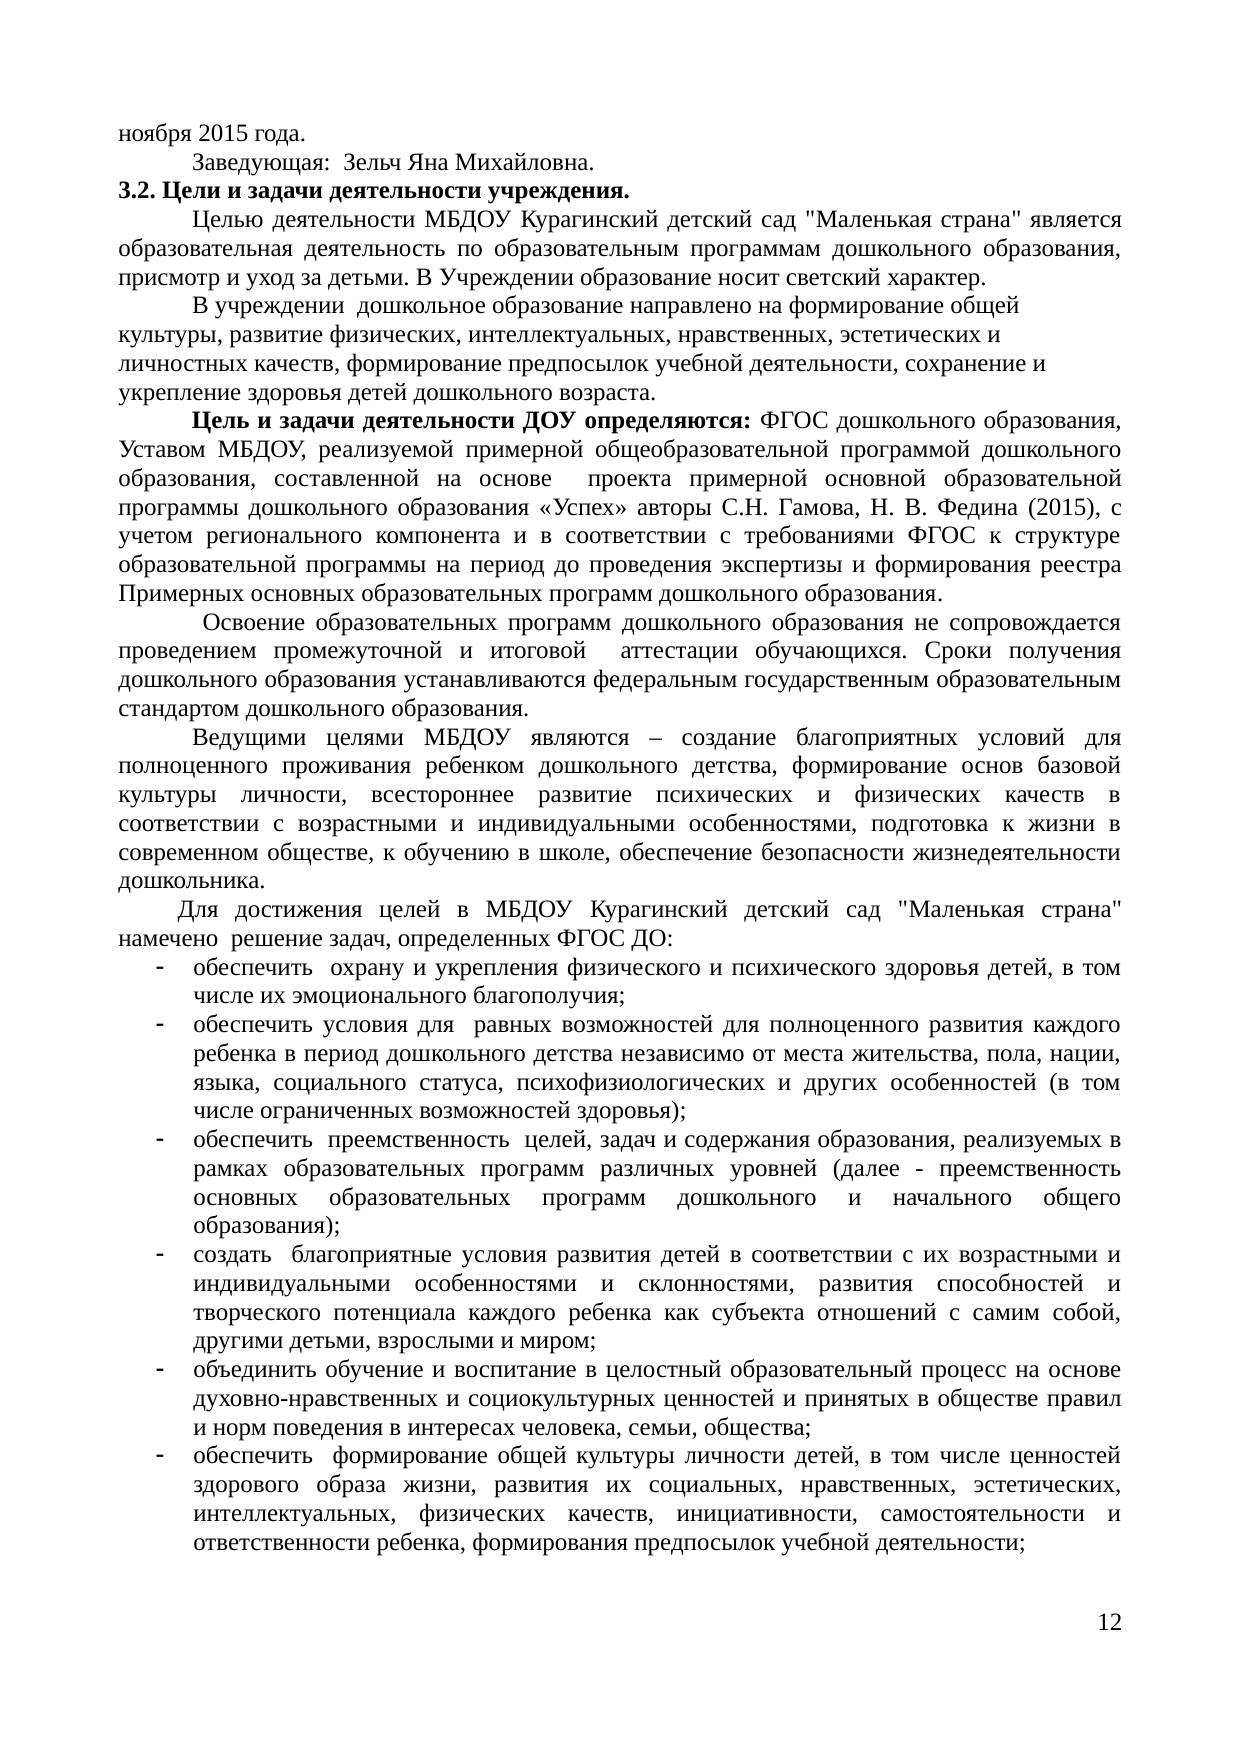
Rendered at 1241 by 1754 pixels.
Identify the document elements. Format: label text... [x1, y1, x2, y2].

text Для достижения целей в МБДОУ Курагинский детский сад "Маленькая страна" намечено решение задач, определенных ФГОС ДО: [118, 894, 1122, 952]
list обеспечить формирование общей культуры личности детей, в том числе ценностей здорового образа жизни, развития их социальных, нравственных, эстетических, интеллектуальных, физических качеств, инициативности, самостоятельности и ответственности ребенка, формирования предпосылок учебной деятельности; [156, 1441, 1122, 1556]
text В учреждении дошкольное образование направлено на формирование общей культуры, развитие физических, интеллектуальных, нравственных, эстетических и личностных качеств, формирование предпосылок учебной деятельности, сохранение и укрепление здоровья детей дошкольного возраста. [118, 291, 1122, 406]
text Заведующая: Зельч Яна Михайловна. [118, 147, 1122, 176]
text 3.2. Цели и задачи деятельности учреждения. [118, 176, 1122, 204]
list обеспечить условия для равных возможностей для полноценного развития каждого ребенка в период дошкольного детства независимо от места жительства, пола, нации, языка, социального статуса, психофизиологических и других особенностей (в том числе ограниченных возможностей здоровья); [156, 1009, 1122, 1124]
list обеспечить охрану и укрепления физического и психического здоровья детей, в том числе их эмоционального благополучия; [156, 952, 1122, 1009]
list обеспечить преемственность целей, задач и содержания образования, реализуемых в рамках образовательных программ различных уровней (далее - преемственность основных образовательных программ дошкольного и начального общего образования); [156, 1124, 1122, 1239]
text Ведущими целями МБДОУ являются – создание благоприятных условий для полноценного проживания ребенком дошкольного детства, формирование основ базовой культуры личности, всестороннее развитие психических и физических качеств в соответствии с возрастными и индивидуальными особенностями, подготовка к жизни в современном обществе, к обучению в школе, обеспечение безопасности жизнедеятельности дошкольника. [118, 722, 1122, 894]
list объединить обучение и воспитание в целостный образовательный процесс на основе духовно-нравственных и социокультурных ценностей и принятых в обществе правил и норм поведения в интересах человека, семьи, общества; [156, 1354, 1122, 1441]
text Цель и задачи деятельности ДОУ определяются: ФГОС дошкольного образования, Уставом МБДОУ, реализуемой примерной общеобразовательной программой дошкольного образования, составленной на основе проекта примерной основной образовательной программы дошкольного образования «Успех» авторы С.Н. Гамова, Н. В. Федина (2015), с учетом регионального компонента и в соответствии с требованиями ФГОС к структуре образовательной программы на период до проведения экспертизы и формирования реестра Примерных основных образовательных программ дошкольного образования. [118, 406, 1122, 607]
text Целью деятельности МБДОУ Курагинский детский сад "Маленькая страна" является образовательная деятельность по образовательным программам дошкольного образования, присмотр и уход за детьми. В Учреждении образование носит светский характер. [118, 204, 1122, 291]
list создать благоприятные условия развития детей в соответствии с их возрастными и индивидуальными особенностями и склонностями, развития способностей и творческого потенциала каждого ребенка как субъекта отношений с самим собой, другими детьми, взрослыми и миром; [156, 1239, 1122, 1354]
text ноября 2015 года. [118, 118, 1122, 147]
text Освоение образовательных программ дошкольного образования не сопровождается проведением промежуточной и итоговой аттестации обучающихся. Сроки получения дошкольного образования устанавливаются федеральным государственным образовательным стандартом дошкольного образования. [118, 607, 1122, 722]
